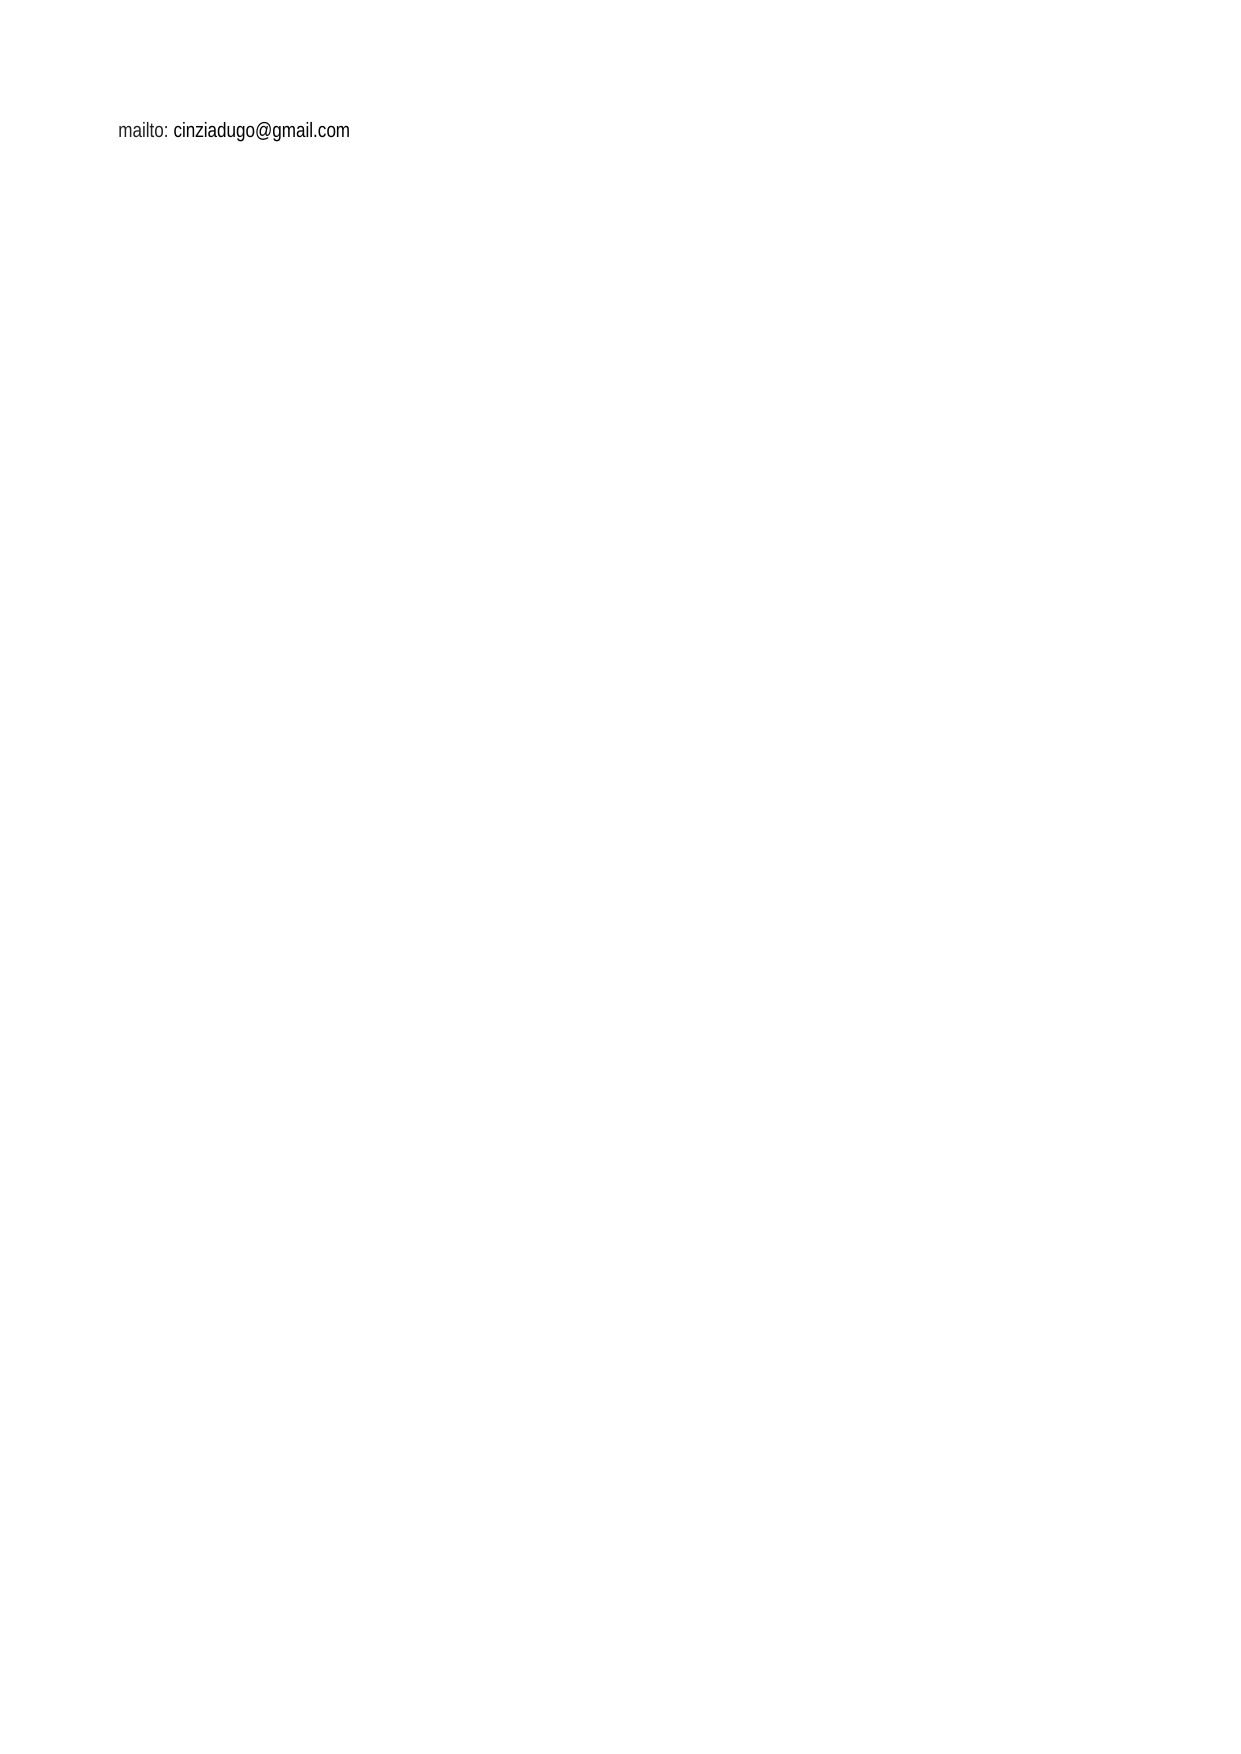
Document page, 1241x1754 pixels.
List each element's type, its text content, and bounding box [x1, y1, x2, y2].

text mailto: cinziadugo@gmail.com [118, 118, 1122, 142]
